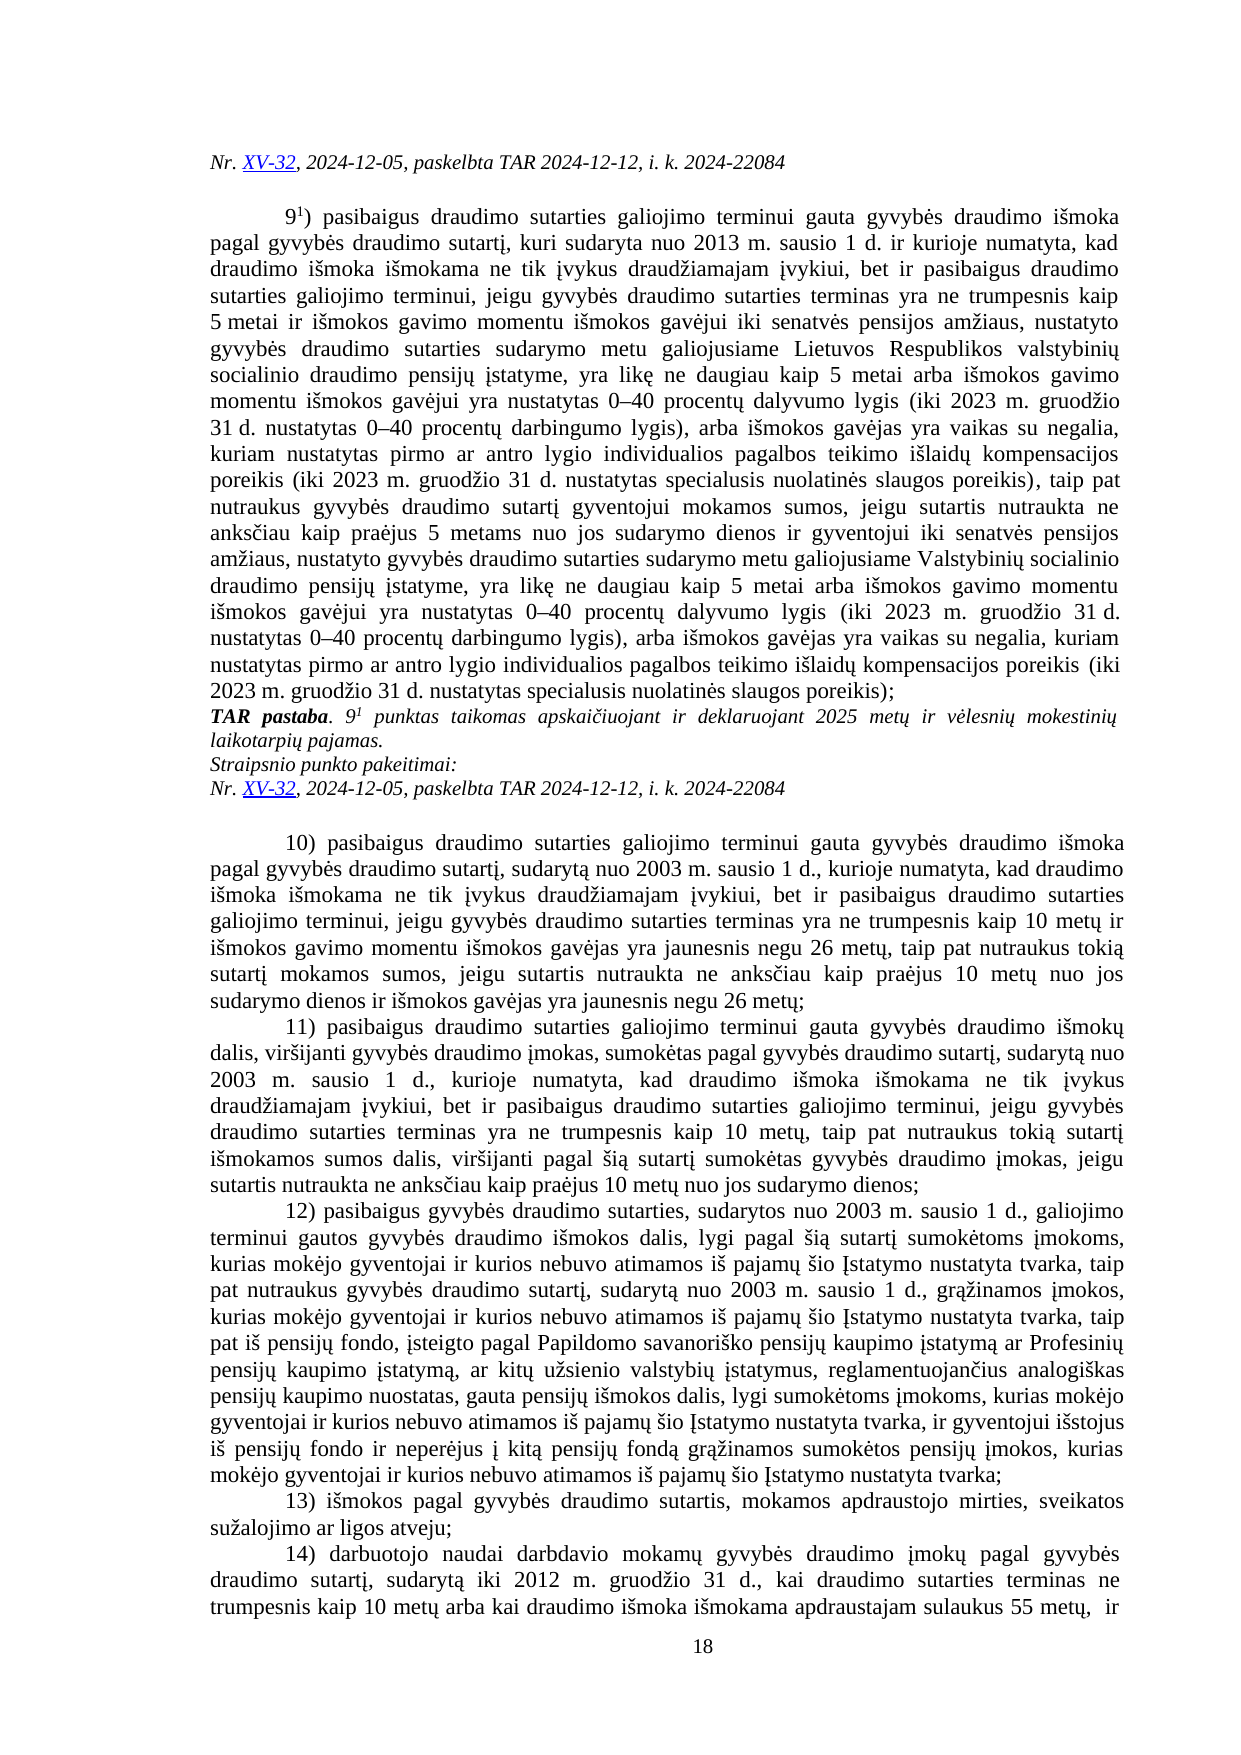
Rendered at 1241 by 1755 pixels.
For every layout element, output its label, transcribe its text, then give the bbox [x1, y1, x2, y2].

text Straipsnio punkto pakeitimai: [210, 752, 1120, 776]
text 10) pasibaigus draudimo sutarties galiojimo terminui gauta gyvybės draudimo išmoka pagal gyvybės draudimo sutartį, sudarytą nuo 2003 m. sausio 1 d., kurioje numatyta, kad draudimo išmoka išmokama ne tik įvykus draudžiamajam įvykiui, bet ir pasibaigus draudimo sutarties galiojimo terminui, jeigu gyvybės draudimo sutarties terminas yra ne trumpesnis kaip 10 metų ir išmokos gavimo momentu išmokos gavėjas yra jaunesnis negu 26 metų, taip pat nutraukus tokią sutartį mokamos sumos, jeigu sutartis nutraukta ne anksčiau kaip praėjus 10 metų nuo jos sudarymo dienos ir išmokos gavėjas yra jaunesnis negu 26 metų; [210, 828, 1126, 1013]
text 14) darbuotojo naudai darbdavio mokamų gyvybės draudimo įmokų pagal gyvybės draudimo sutartį, sudarytą iki 2012 m. gruodžio 31 d., kai draudimo sutarties terminas ne trumpesnis kaip 10 metų arba kai draudimo išmoka išmokama apdraustajam sulaukus 55 metų, ir [210, 1540, 1120, 1619]
text 13) išmokos pagal gyvybės draudimo sutartis, mokamos apdraustojo mirties, sveikatos sužalojimo ar ligos atveju; [210, 1487, 1126, 1540]
text 12) pasibaigus gyvybės draudimo sutarties, sudarytos nuo 2003 m. sausio 1 d., galiojimo terminui gautos gyvybės draudimo išmokos dalis, lygi pagal šią sutartį sumokėtoms įmokoms, kurias mokėjo gyventojai ir kurios nebuvo atimamos iš pajamų šio Įstatymo nustatyta tvarka, taip pat nutraukus gyvybės draudimo sutartį, sudarytą nuo 2003 m. sausio 1 d., grąžinamos įmokos, kurias mokėjo gyventojai ir kurios nebuvo atimamos iš pajamų šio Įstatymo nustatyta tvarka, taip pat iš pensijų fondo, įsteigto pagal Papildomo savanoriško pensijų kaupimo įstatymą ar Profesinių pensijų kaupimo įstatymą, ar kitų užsienio valstybių įstatymus, reglamentuojančius analogiškas pensijų kaupimo nuostatas, gauta pensijų išmokos dalis, lygi sumokėtoms įmokoms, kurias mokėjo gyventojai ir kurios nebuvo atimamos iš pajamų šio Įstatymo nustatyta tvarka, ir gyventojui išstojus iš pensijų fondo ir neperėjus į kitą pensijų fondą grąžinamos sumokėtos pensijų įmokos, kurias mokėjo gyventojai ir kurios nebuvo atimamos iš pajamų šio Įstatymo nustatyta tvarka; [210, 1197, 1126, 1487]
text Nr. XV-32, 2024-12-05, paskelbta TAR 2024-12-12, i. k. 2024-22084 [210, 776, 1120, 800]
text TAR pastaba. 91 punktas taikomas apskaičiuojant ir deklaruojant 2025 metų ir vėlesnių mokestinių laikotarpių pajamas. [210, 703, 1120, 752]
text 11) pasibaigus draudimo sutarties galiojimo terminui gauta gyvybės draudimo išmokų dalis, viršijanti gyvybės draudimo įmokas, sumokėtas pagal gyvybės draudimo sutartį, sudarytą nuo 2003 m. sausio 1 d., kurioje numatyta, kad draudimo išmoka išmokama ne tik įvykus draudžiamajam įvykiui, bet ir pasibaigus draudimo sutarties galiojimo terminui, jeigu gyvybės draudimo sutarties terminas yra ne trumpesnis kaip 10 metų, taip pat nutraukus tokią sutartį išmokamos sumos dalis, viršijanti pagal šią sutartį sumokėtas gyvybės draudimo įmokas, jeigu sutartis nutraukta ne anksčiau kaip praėjus 10 metų nuo jos sudarymo dienos; [210, 1013, 1126, 1197]
text Nr. XV-32, 2024-12-05, paskelbta TAR 2024-12-12, i. k. 2024-22084 [210, 150, 1120, 174]
text 91) pasibaigus draudimo sutarties galiojimo terminui gauta gyvybės draudimo išmoka pagal gyvybės draudimo sutartį, kuri sudaryta nuo 2013 m. sausio 1 d. ir kurioje numatyta, kad draudimo išmoka išmokama ne tik įvykus draudžiamajam įvykiui, bet ir pasibaigus draudimo sutarties galiojimo terminui, jeigu gyvybės draudimo sutarties terminas yra ne trumpesnis kaip 5 metai ir išmokos gavimo momentu išmokos gavėjui iki senatvės pensijos amžiaus, nustatyto gyvybės draudimo sutarties sudarymo metu galiojusiame Lietuvos Respublikos valstybinių socialinio draudimo pensijų įstatyme, yra likę ne daugiau kaip 5 metai arba išmokos gavimo momentu išmokos gavėjui yra nustatytas 0–40 procentų dalyvumo lygis (iki 2023 m. gruodžio 31 d. nustatytas 0–40 procentų darbingumo lygis), arba išmokos gavėjas yra vaikas su negalia, kuriam nustatytas pirmo ar antro lygio individualios pagalbos teikimo išlaidų kompensacijos poreikis (iki 2023 m. gruodžio 31 d. nustatytas specialusis nuolatinės slaugos poreikis), taip pat nutraukus gyvybės draudimo sutartį gyventojui mokamos sumos, jeigu sutartis nutraukta ne anksčiau kaip praėjus 5 metams nuo jos sudarymo dienos ir gyventojui iki senatvės pensijos amžiaus, nustatyto gyvybės draudimo sutarties sudarymo metu galiojusiame Valstybinių socialinio draudimo pensijų įstatyme, yra likę ne daugiau kaip 5 metai arba išmokos gavimo momentu išmokos gavėjui yra nustatytas 0–40 procentų dalyvumo lygis (iki 2023 m. gruodžio 31 d. nustatytas 0–40 procentų darbingumo lygis), arba išmokos gavėjas yra vaikas su negalia, kuriam nustatytas pirmo ar antro lygio individualios pagalbos teikimo išlaidų kompensacijos poreikis (iki 2023 m. gruodžio 31 d. nustatytas specialusis nuolatinės slaugos poreikis); [210, 203, 1120, 703]
